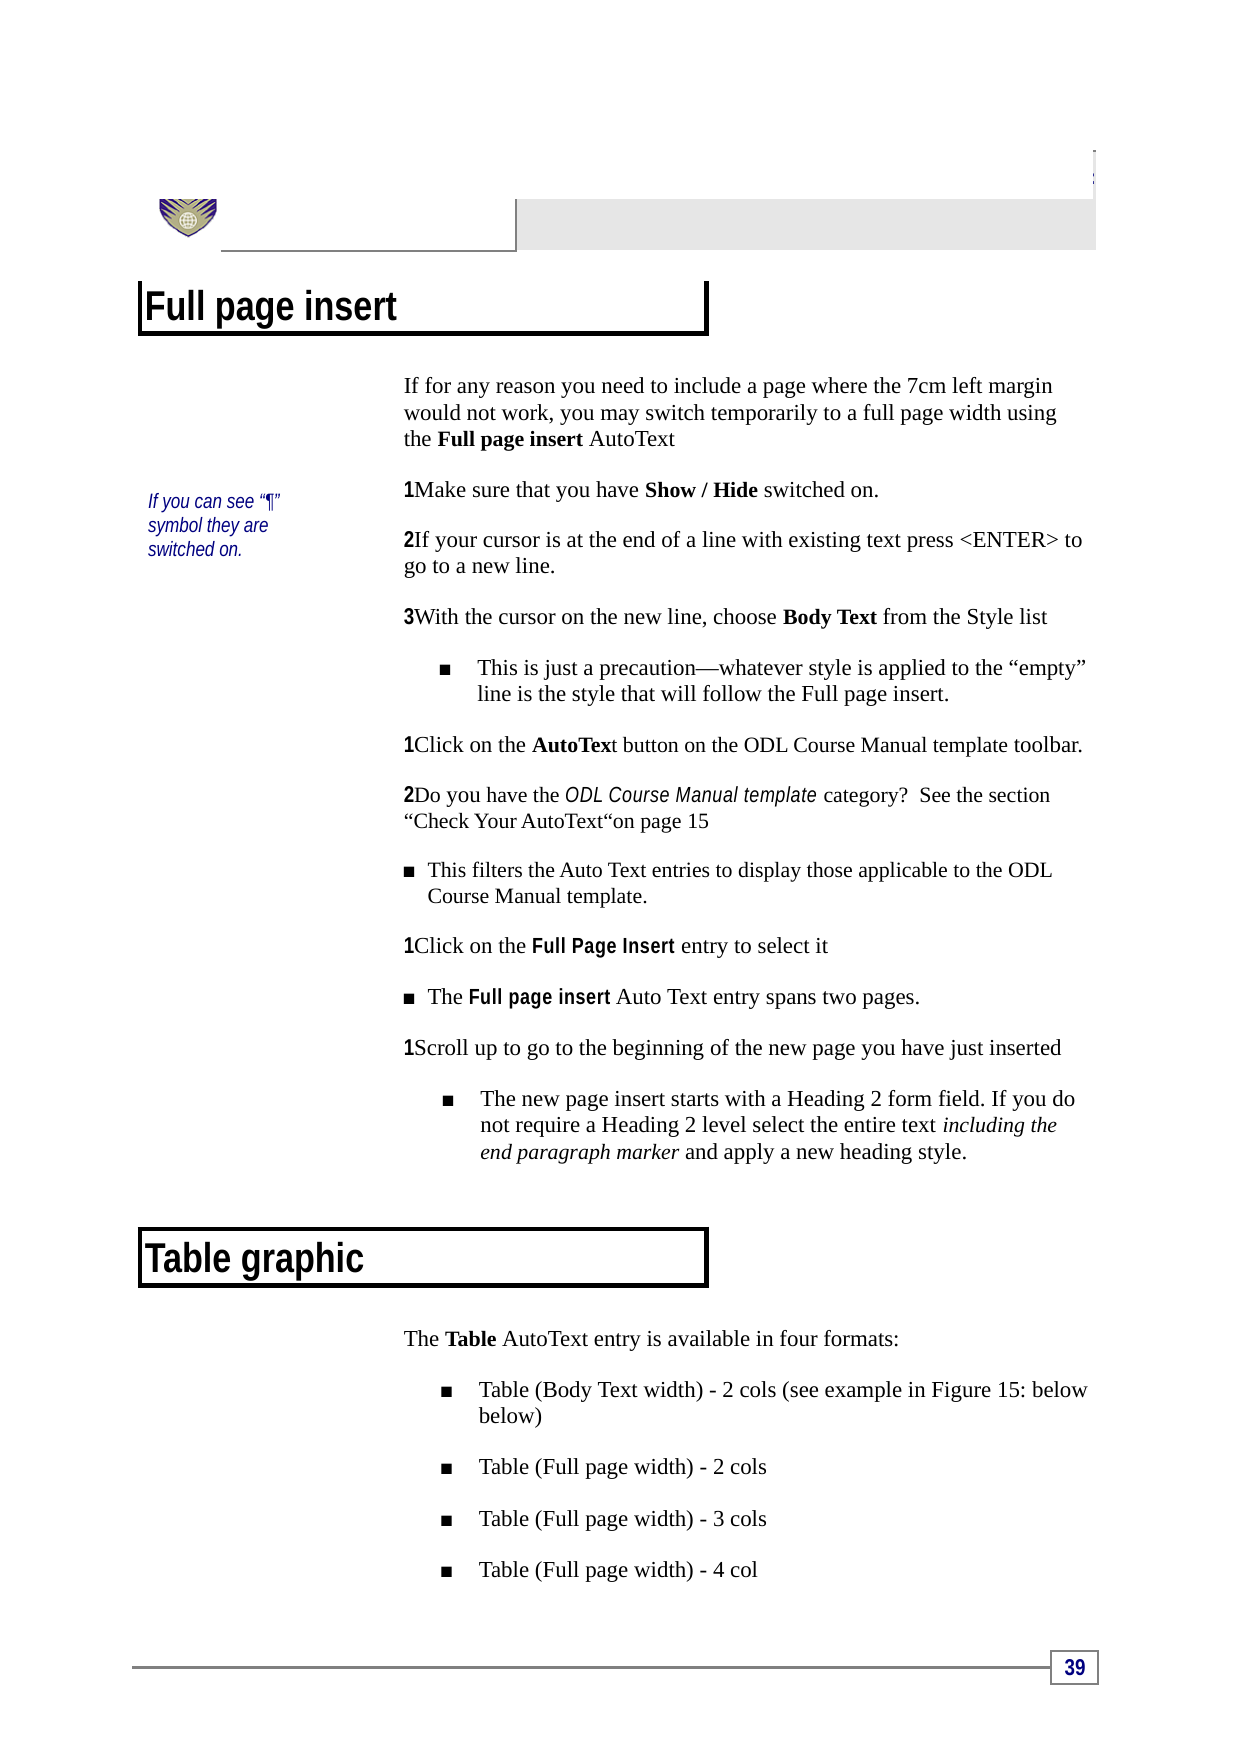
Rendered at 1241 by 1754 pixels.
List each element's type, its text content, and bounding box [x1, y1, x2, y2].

subtitle Full page insert [142, 281, 704, 331]
subtitle Table graphic [142, 1231, 704, 1283]
list If you can see “¶” symbol they are switched on. [148, 489, 297, 560]
list Table (Full page width) - 2 cols [441, 1453, 1091, 1480]
list The new page insert starts with a Heading 2 form field. If you do not require a Heading 2 level select the entire text including the end paragraph marker and apply a new heading style. [443, 1085, 1091, 1164]
list [148, 464, 354, 560]
list This filters the Auto Text entries to display those applicable to the ODL Course Manual template. [403, 857, 1091, 908]
list This is just a precaution—whatever style is applied to the “empty” line is the style that will follow the Full page insert. [439, 654, 1091, 706]
text If for any reason you need to include a page where the 7cm left margin would not work, you may switch temporarily to a full page width using the Full page insert AutoText [403, 372, 1091, 452]
list Make sure that you have Show / Hide switched on. [403, 476, 1091, 502]
list Do you have the ODL Course Manual template category? See the section “Check Your AutoText “on page 13 [403, 781, 1091, 833]
list With the cursor on the new line, choose Body Text from the Style list [403, 603, 1091, 629]
list If your cursor is at the end of a line with existing text press <ENTER> to go to a new line. [403, 526, 1091, 579]
list Table (Full page width) - 4 col [441, 1556, 1091, 1582]
list Click on the Full Page Insert entry to select it [403, 932, 1091, 959]
list Click on the AutoText button on the ODL Course Manual template toolbar. [403, 731, 1091, 757]
list Scroll up to go to the beginning of the new page you have just inserted [403, 1034, 1091, 1061]
text The Table AutoText entry is available in four formats: [403, 1325, 1091, 1351]
list Table (Body Text width) - 2 cols (see example in Figure 15: below below) [441, 1376, 1091, 1428]
list The Full page insert Auto Text entry spans two pages. [403, 983, 1091, 1009]
list Table (Full page width) - 3 cols [441, 1505, 1091, 1531]
